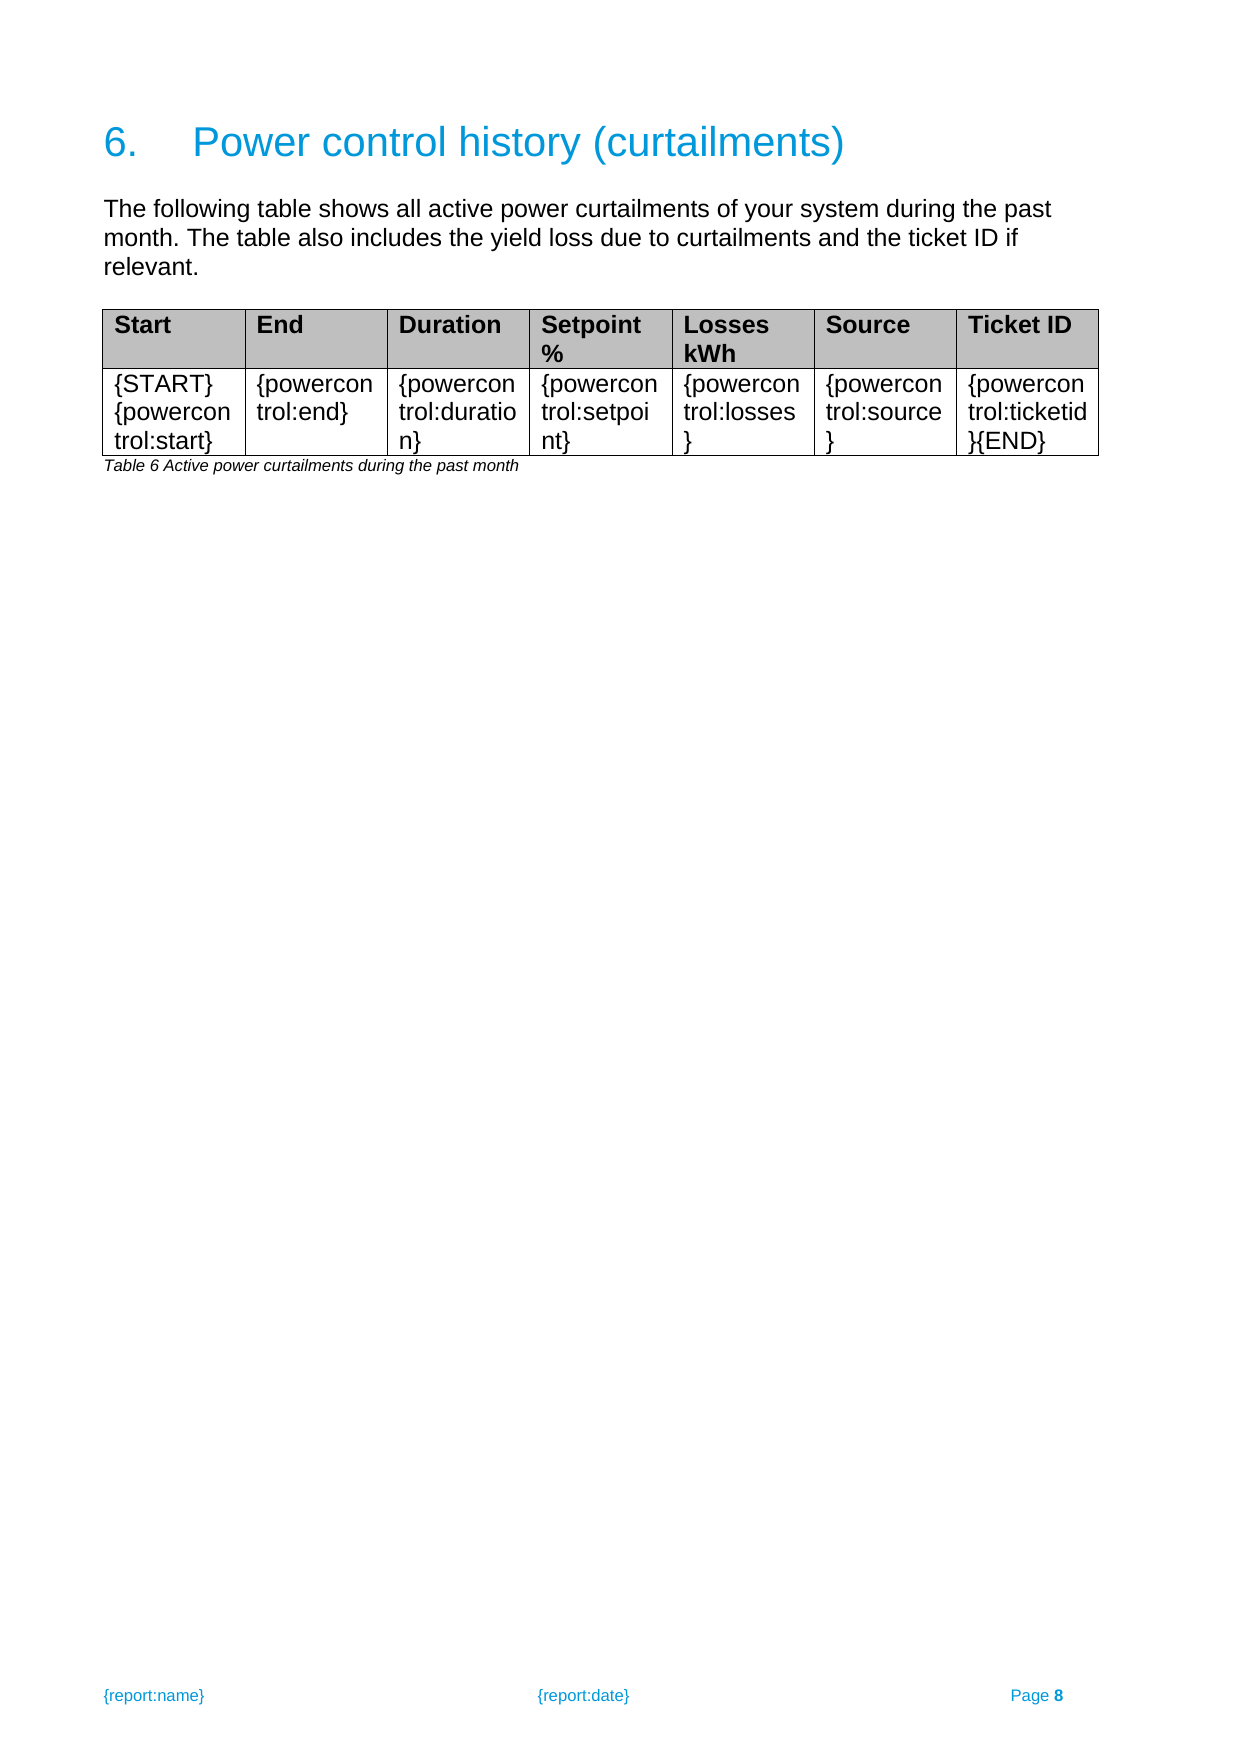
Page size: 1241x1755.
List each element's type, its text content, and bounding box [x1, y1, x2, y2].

table_header Source [815, 310, 956, 368]
text The following table shows all active power curtailments of your system during the past month. The table also includes the yield loss due to curtailments and the ticket ID if relevant. [103, 194, 1063, 280]
table_cell {powercontrol:source} [815, 369, 956, 455]
table_header End [246, 310, 387, 368]
table_cell {powercontrol:ticketid}{END} [957, 369, 1098, 455]
table_header Duration [388, 310, 529, 368]
table_header Setpoint % [530, 310, 672, 368]
subtitle Power control history (curtailments) [103, 117, 1063, 165]
text Table 6 Active power curtailments during the past month [103, 456, 1063, 475]
table_cell {powercontrol:end} [246, 369, 387, 455]
table_cell {powercontrol:duration} [388, 369, 529, 455]
table_cell {START}{powercontrol:start} [103, 369, 245, 455]
table_header Ticket ID [957, 310, 1098, 368]
table_header Start [103, 310, 245, 368]
table_cell {powercontrol:losses} [673, 369, 814, 455]
table_header Losses kWh [673, 310, 814, 368]
table_cell {powercontrol:setpoint} [530, 369, 672, 455]
